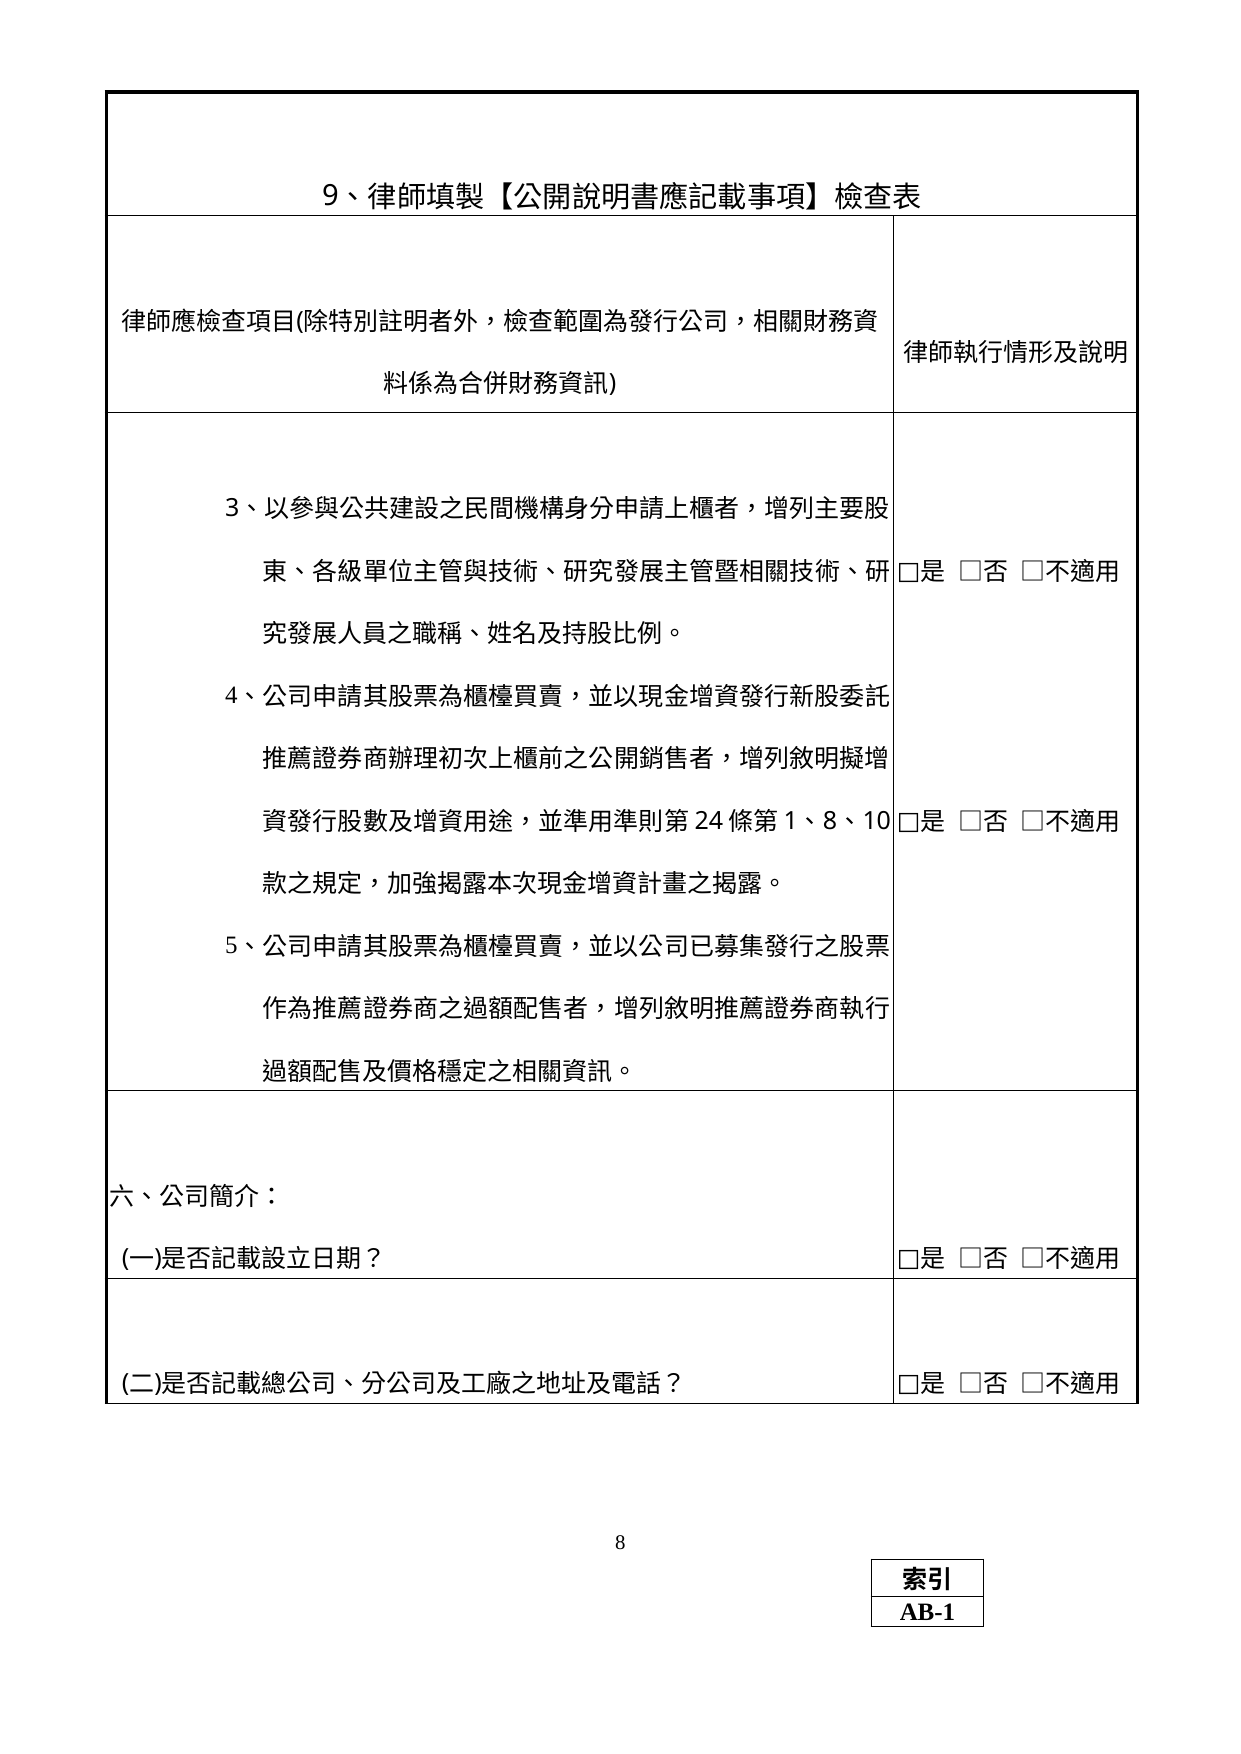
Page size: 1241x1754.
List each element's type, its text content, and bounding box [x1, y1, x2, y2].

table_cell □是 □否 □不適用 [894, 1279, 1136, 1403]
table_cell 六、公司簡介： (一)是否記載設立日期？ [108, 1091, 893, 1278]
table_cell 律師執行情形及說明 [894, 216, 1136, 412]
table_cell □是 □否 □不適用 □是 □否 □不適用 [894, 413, 1136, 1090]
table_cell □是 □否 □不適用 [894, 1091, 1136, 1278]
table_header 9、律師填製【公開說明書應記載事項】檢查表 [108, 94, 1136, 215]
table_cell (二)是否記載總公司、分公司及工廠之地址及電話？ [108, 1279, 893, 1403]
table_cell 律師應檢查項目(除特別註明者外，檢查範圍為發行公司，相關財務資料係為合併財務資訊) [108, 216, 893, 412]
table_cell 是否依本中心準則第3、6、8、11及12條，於公開說明書摘要部分增列敘明下列資訊： 科技事業或文化創意事業增列技術股股東、各級單位主管與技術、研究發展主管暨相關技術、研究發展人員之職稱、姓名及持股比例。 資訊軟體公司增列技術股股東、各級單位主管與技術、研究發展主管暨相關技術、研究發展人員之職稱、姓名及持股比例。 以參與公共建設之民間機構身分申請上櫃者，增列主要股東、各級單位主管與技術、研究發展主管暨相關技術、研究發展人員之職稱、姓名及持股比例。 公司申請其股票為櫃檯買賣，並以現金增資發行新股委託推薦證券商辦理初次上櫃前之公開銷售者，增列敘明擬增資發行股數及增資用途，並準用準則第24條第1、8、10款之規定，加強揭露本次現金增資計畫之揭露。 公司申請其股票為櫃檯買賣，並以公司已募集發行之股票作為推薦證券商之過額配售者，增列敘明推薦證券商執行過額配售及價格穩定之相關資訊。 [108, 413, 893, 1090]
